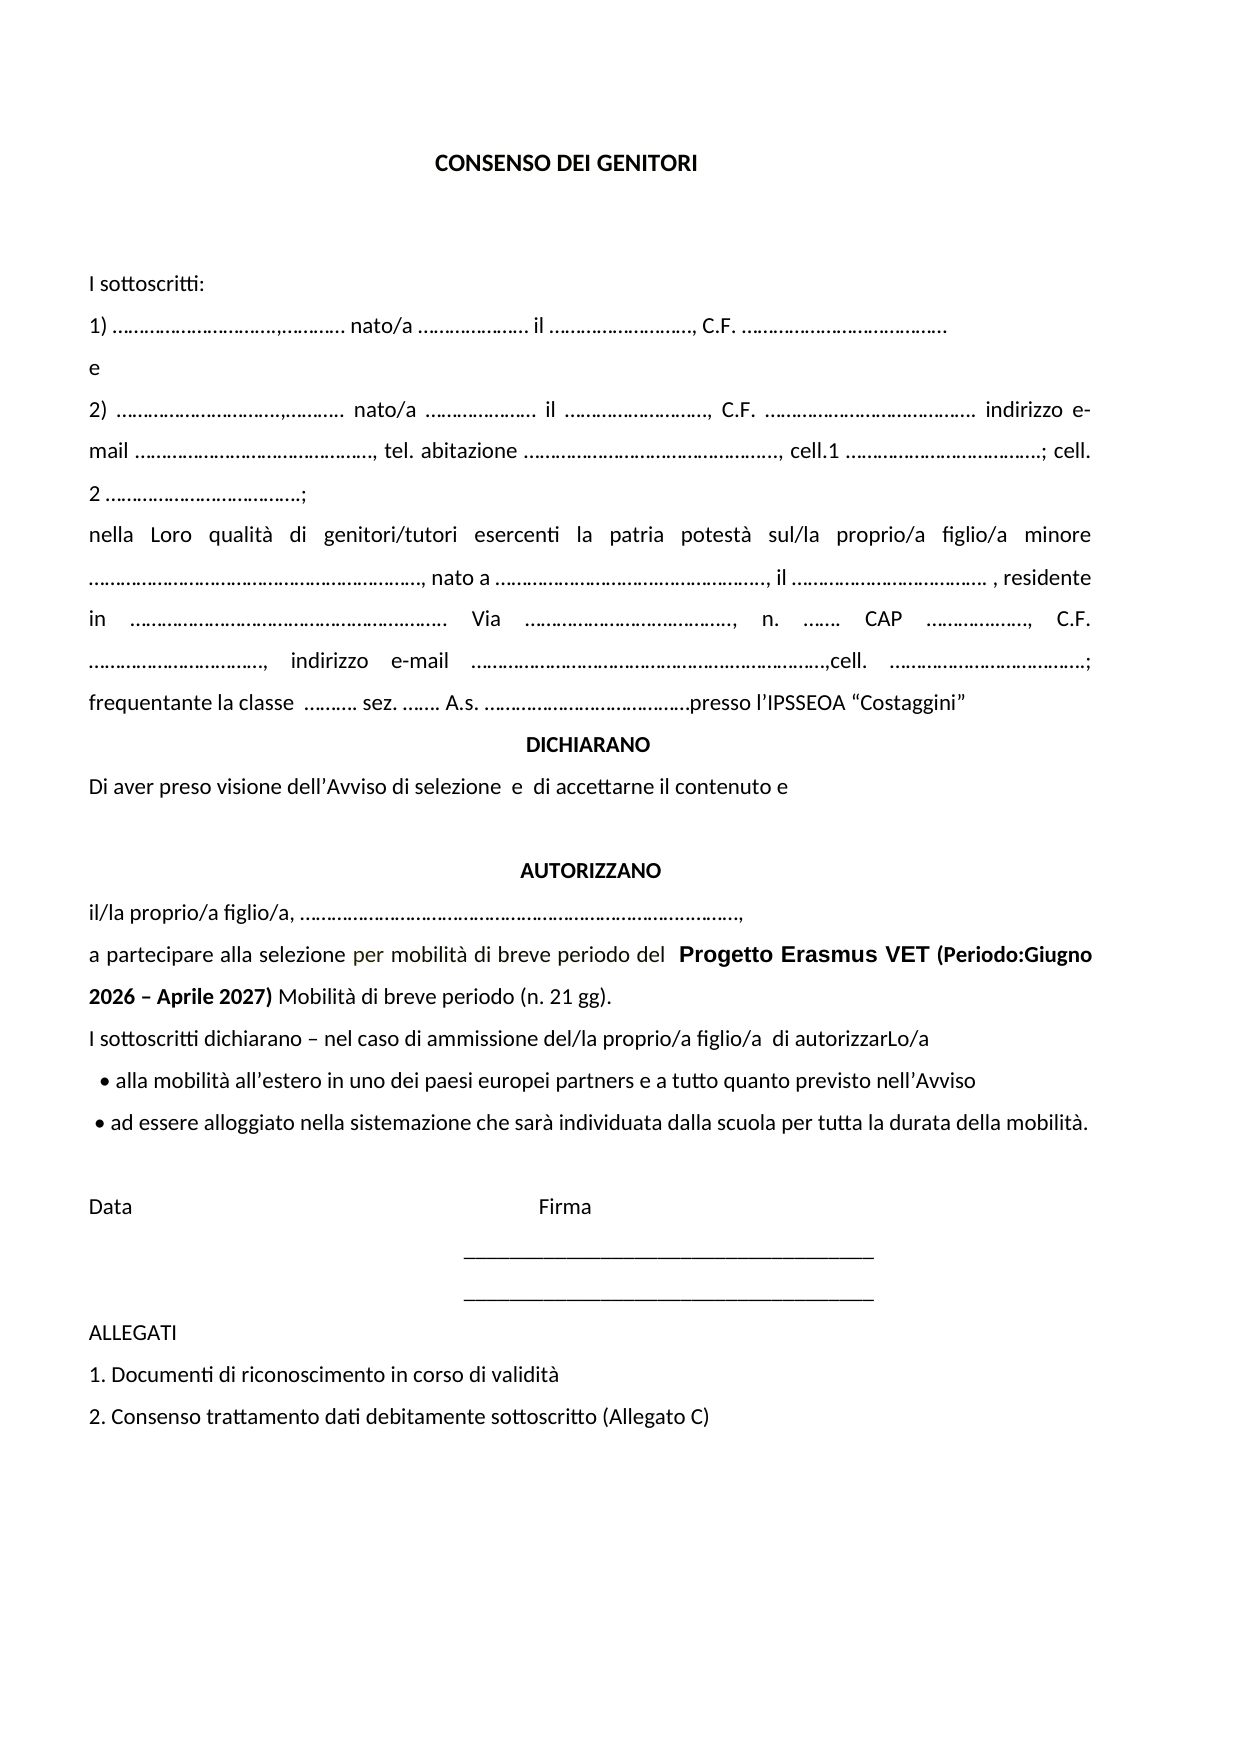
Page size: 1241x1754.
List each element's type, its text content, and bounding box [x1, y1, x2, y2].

text 2. Consenso trattamento dati debitamente sottoscritto (Allegato C) [89, 1402, 1093, 1430]
text ____________________________________ [89, 1276, 1093, 1304]
text e [89, 353, 1093, 381]
text • ad essere alloggiato nella sistemazione che sarà individuata dalla scuola per tutta la durata della mobilità. [89, 1108, 1093, 1136]
text • alla mobilità all’estero in uno dei paesi europei partners e a tutto quanto previsto nell’Avviso [89, 1066, 1093, 1094]
text 2) ………………………….,……….. nato/a ………………… il ………………………, C.F. …………………………………. indirizzo e-mail ………………………………………, tel. abitazione ………………………………………..., cell.1 ……………………………….; cell. 2 ……………………………….; [89, 395, 1093, 507]
text 1. Documenti di riconoscimento in corso di validità [89, 1360, 1093, 1388]
text DICHIARANO [89, 731, 1093, 758]
text a partecipare alla selezione per mobilità di breve periodo del Progetto Erasmus VET (Periodo:Giugno 2026 – Aprile 2027) Mobilità di breve periodo (n. 21 gg). [89, 940, 1093, 1010]
text AUTORIZZANO [89, 856, 1093, 884]
text nella Loro qualità di genitori/tutori esercenti la patria potestà sul/la proprio/a figlio/a minore ………………………………………………………, nato a ………………………….……………….., il ………………………………. , residente in …………………………………………….…….. Via ……………………….……….., n. ……. CAP ………….……, C.F. ……………………………, indirizzo e-mail ………………………………………….………………,cell. ……………………………….; frequentante la classe ………. sez. ……. A.s. …………………………………presso l’IPSSEOA “Costaggini” [89, 521, 1093, 717]
text CONSENSO DEI GENITORI [58, 148, 1075, 178]
text Data Firma [89, 1192, 1093, 1220]
text ALLEGATI [89, 1318, 1093, 1346]
text Di aver preso visione dell’Avviso di selezione e di accettarne il contenuto e [89, 772, 1093, 801]
text il/la proprio/a figlio/a, ………………………………………………………………..………, [89, 898, 1093, 926]
text ____________________________________ [89, 1234, 1093, 1262]
text I sottoscritti: [89, 269, 1093, 297]
text I sottoscritti dichiarano – nel caso di ammissione del/la proprio/a figlio/a di autorizzarLo/a [89, 1024, 1093, 1052]
text 1) ………………………….,………… nato/a ………………… il ………………………, C.F. ………………………………… [89, 311, 1093, 339]
